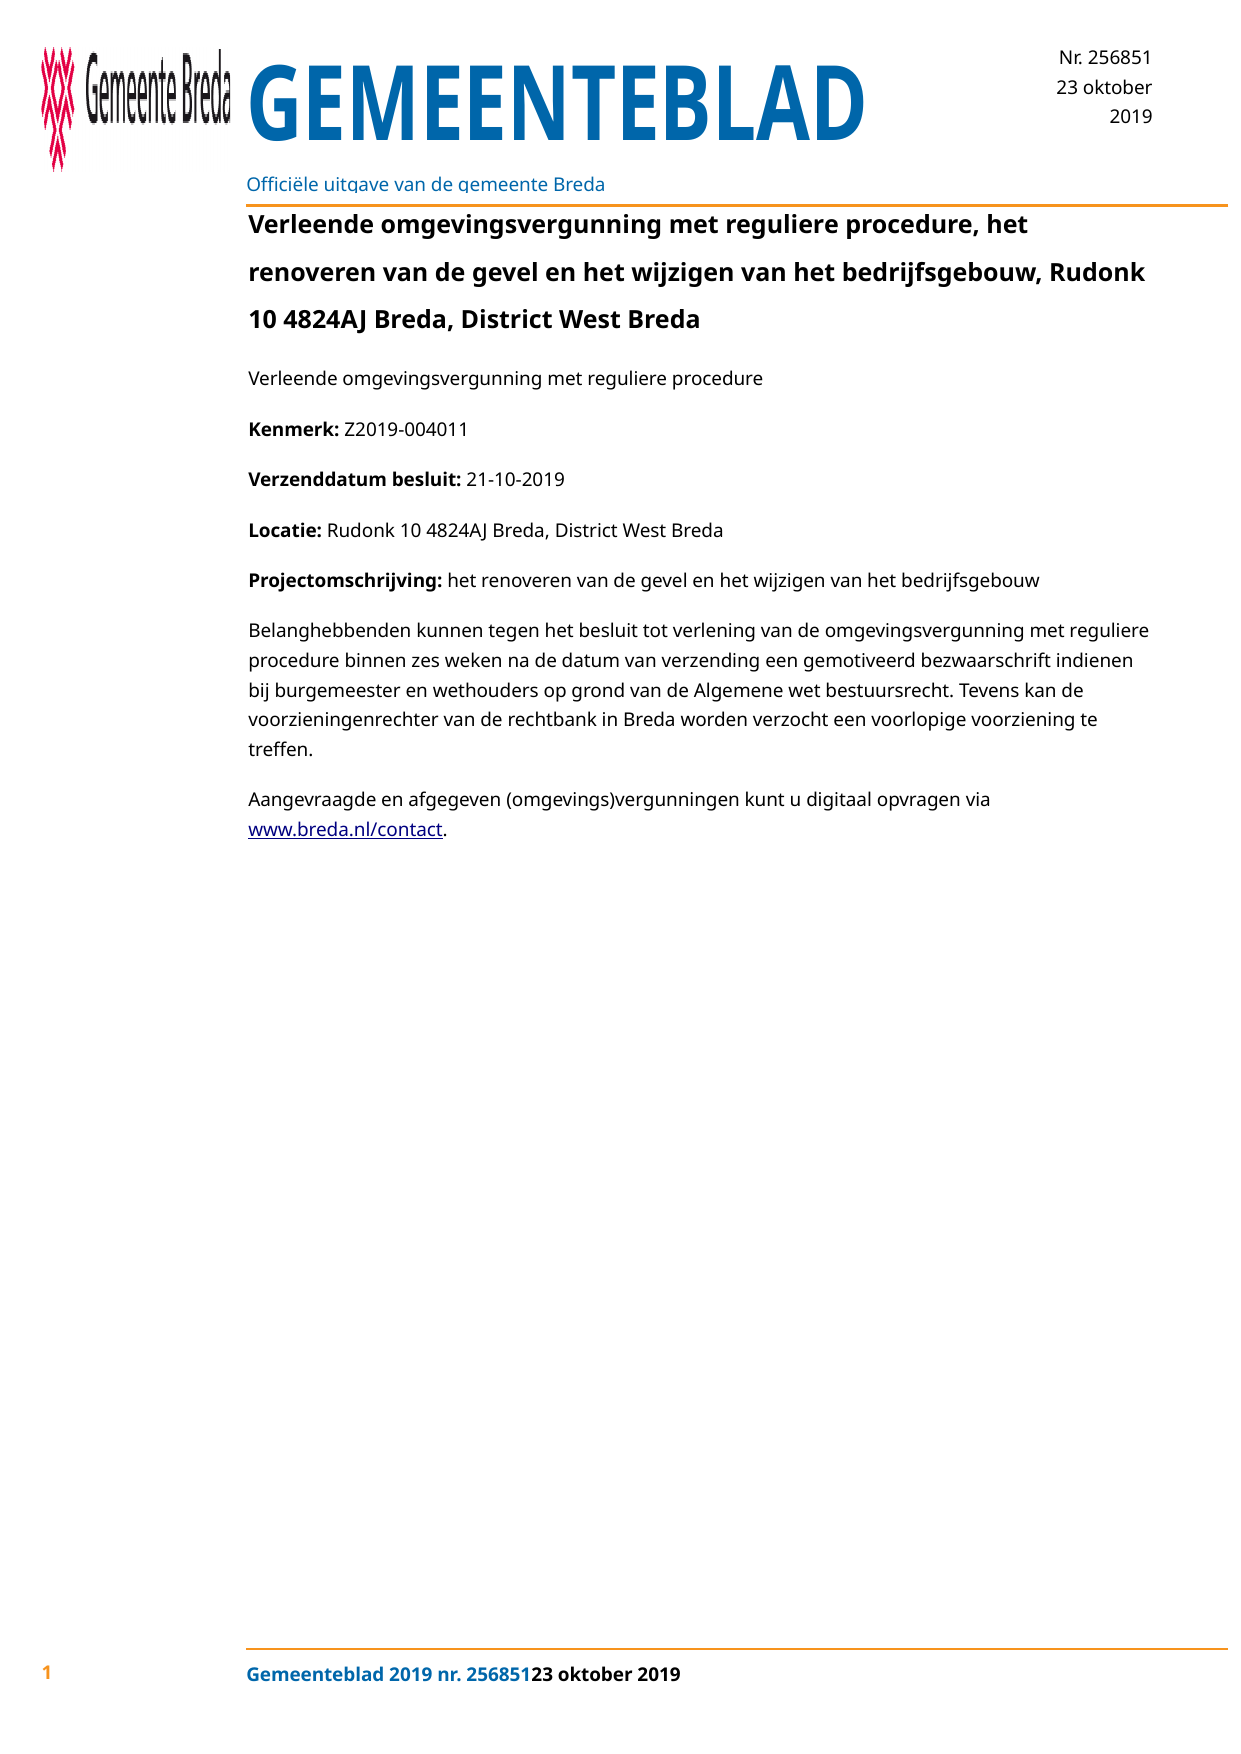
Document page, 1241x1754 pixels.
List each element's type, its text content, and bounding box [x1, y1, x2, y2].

text Locatie: Rudonk 10 4824AJ Breda, District West Breda [248, 517, 1152, 542]
text Belanghebbenden kunnen tegen het besluit tot verlening van de omgevingsvergunning met reguliere procedure binnen zes weken na de datum van verzending een gemotiveerd bezwaarschrift indienen bij burgemeester en wethouders op grond van de Algemene wet bestuursrecht. Tevens kan de voorzieningenrechter van de rechtbank in Breda worden verzocht een voorlopige voorziening te treffen. [248, 618, 1152, 762]
text Projectomschrijving: het renoveren van de gevel en het wijzigen van het bedrijfsgebouw [248, 567, 1152, 593]
text Verzenddatum besluit: 21-10-2019 [248, 466, 1152, 492]
text Verleende omgevingsvergunning met reguliere procedure [248, 366, 1152, 391]
text Verleende omgevingsvergunning met reguliere procedure, het renoveren van de gevel en het wijzigen van het bedrijfsgebouw, Rudonk 10 4824AJ Breda, District West Breda [248, 207, 1152, 336]
picture [41, 47, 231, 172]
text Aangevraagde en afgegeven (omgevings)vergunningen kunt u digitaal opvragen via www.breda.nl/contact. [248, 786, 1152, 842]
text Kenmerk: Z2019-004011 [248, 416, 1152, 442]
